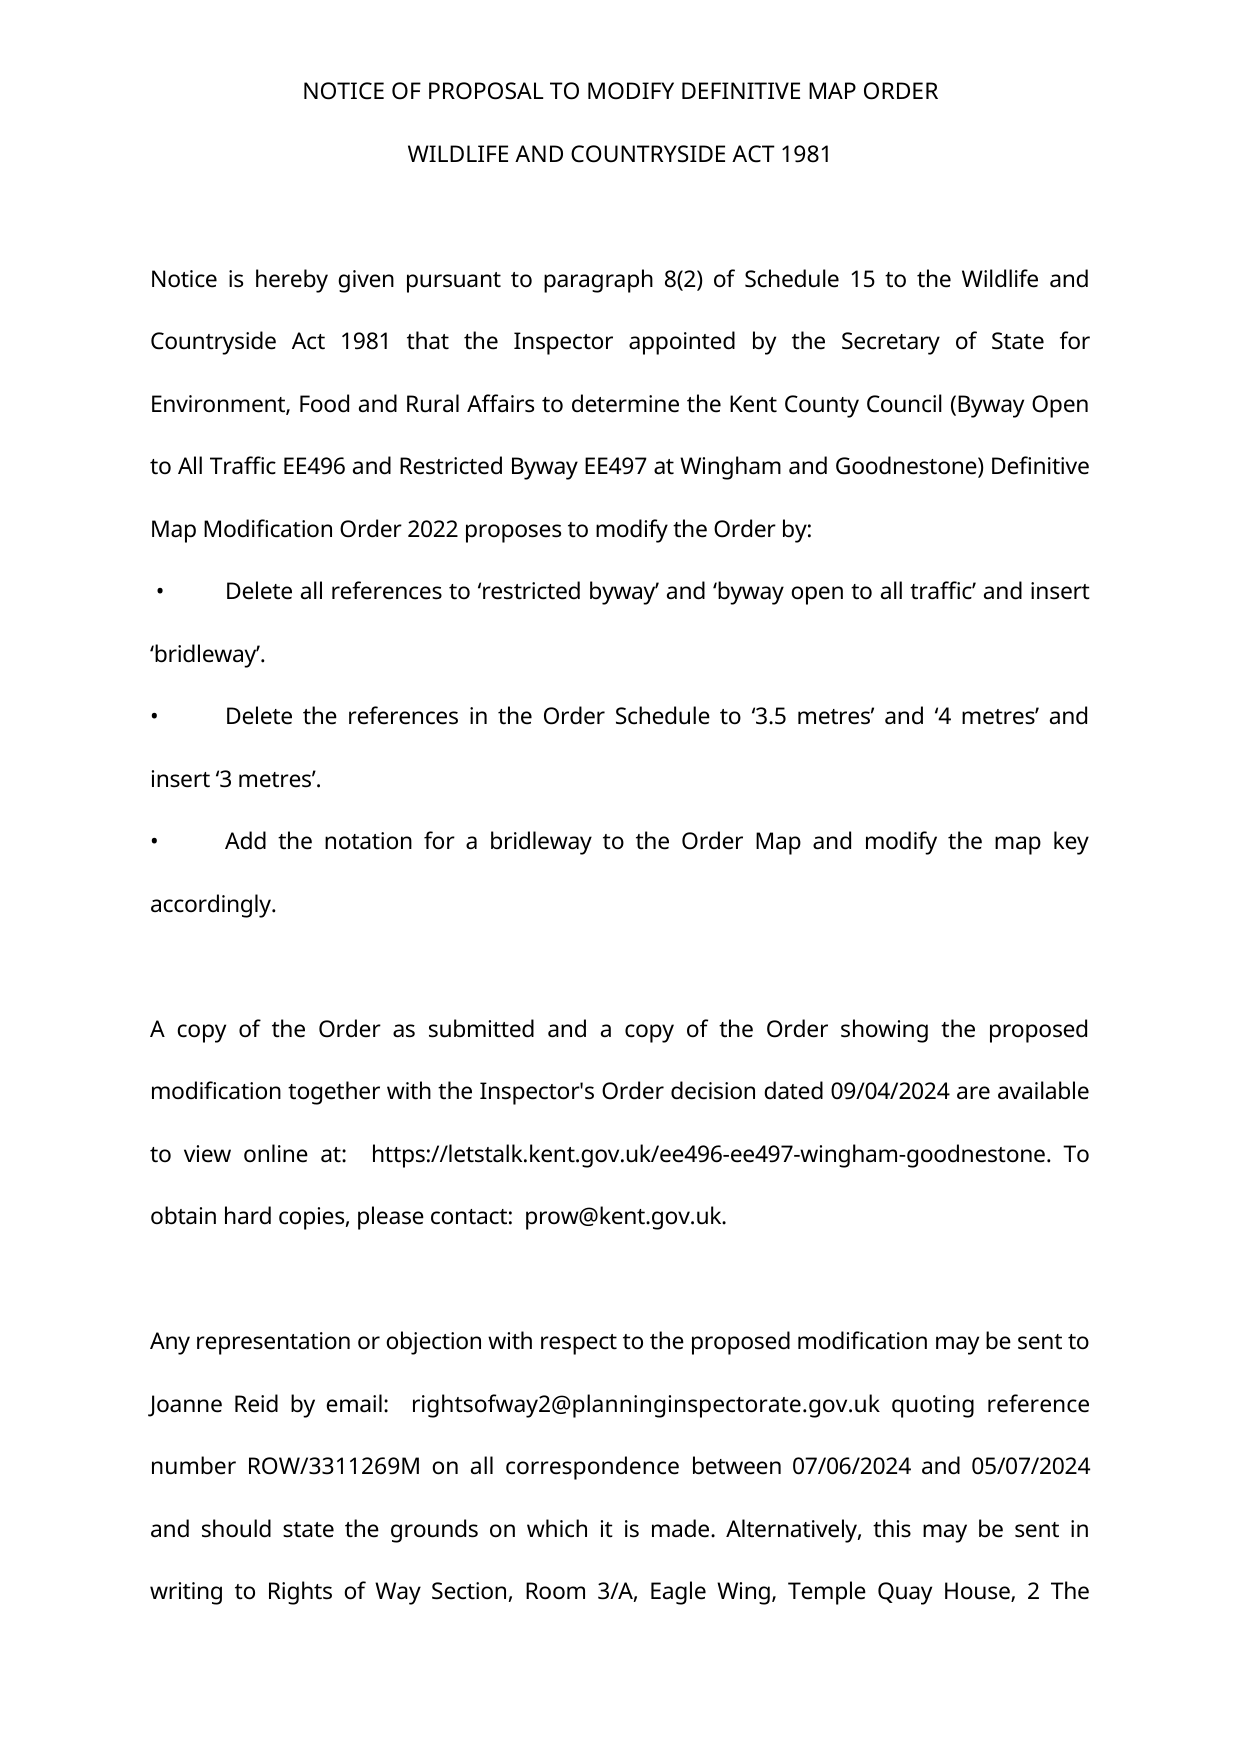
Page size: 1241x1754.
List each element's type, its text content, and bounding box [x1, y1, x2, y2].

text A copy of the Order as submitted and a copy of the Order showing the proposed modification together with the Inspector's Order decision dated 09/04/2024 are available to view online at: https://letstalk.kent.gov.uk/ee496-ee497-wingham-goodnestone. To obtain hard copies, please contact: prow@kent.gov.uk. [150, 1012, 1091, 1231]
text • Delete all references to ‘restricted byway’ and ‘byway open to all traffic’ and insert ‘bridleway’. [150, 575, 1091, 669]
text • Delete the references in the Order Schedule to ‘3.5 metres’ and ‘4 metres’ and insert ‘3 metres’. [150, 700, 1091, 794]
text • Add the notation for a bridleway to the Order Map and modify the map key accordingly. [150, 825, 1091, 919]
text NOTICE OF PROPOSAL TO MODIFY DEFINITIVE MAP ORDER [150, 75, 1091, 106]
text Any representation or objection with respect to the proposed modification may be sent to Joanne Reid by email: rightsofway2@planninginspectorate.gov.uk quoting reference number ROW/3311269M on all correspondence between 07/06/2024 and 05/07/2024 and should state the grounds on which it is made. Alternatively, this may be sent in writing to Rights of Way Section, Room 3/A, Eagle Wing, Temple Quay House, 2 The [150, 1325, 1091, 1606]
text WILDLIFE AND COUNTRYSIDE ACT 1981 [150, 137, 1091, 169]
text Notice is hereby given pursuant to paragraph 8(2) of Schedule 15 to the Wildlife and Countryside Act 1981 that the Inspector appointed by the Secretary of State for Environment, Food and Rural Affairs to determine the Kent County Council (Byway Open to All Traffic EE496 and Restricted Byway EE497 at Wingham and Goodnestone) Definitive Map Modification Order 2022 proposes to modify the Order by: [150, 262, 1091, 544]
